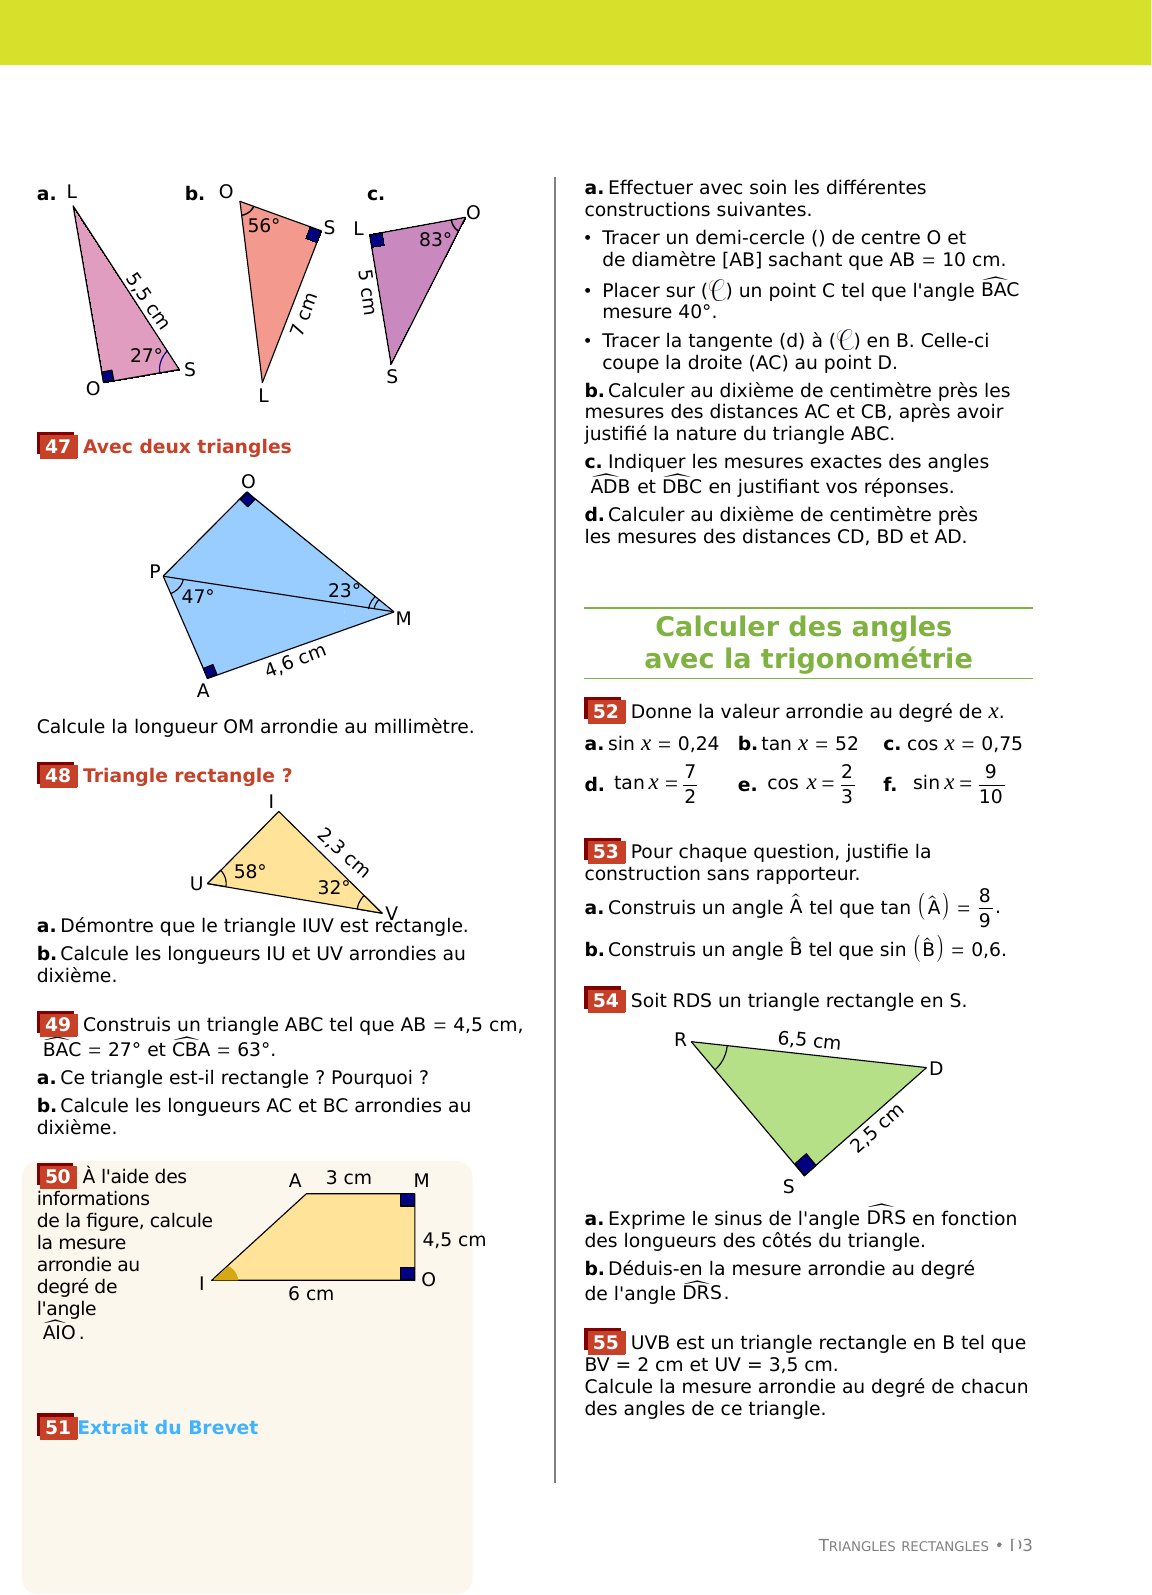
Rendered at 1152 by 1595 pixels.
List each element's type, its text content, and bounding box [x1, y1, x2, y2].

subtitle Pour chaque question, justifie la construction sans rapporteur. [584, 837, 1033, 885]
subtitle Ce triangle est-il rectangle ? Pourquoi ? [37, 1067, 525, 1089]
table_header [185, 177, 367, 408]
subtitle Calculer au dixième de centimètre près les mesures des distances CD, BD et AD. [584, 504, 1033, 548]
table_header [185, 367, 193, 375]
subtitle Démontre que le triangle IUV est rectangle. [37, 915, 525, 937]
picture [836, 329, 854, 350]
text Calculer des angles avec la trigonométrie [584, 609, 1033, 678]
subtitle UVB est un triangle rectangle en B tel que BV = 2 cm et UV = 3,5 cm. Calcule la mesure arrondie au degré de chacun des angles de ce triangle. [584, 1328, 1033, 1419]
subtitle Avec deux triangles [74, 432, 525, 458]
subtitle Triangle rectangle ? [74, 762, 525, 787]
table_header [37, 177, 184, 408]
subtitle Indiquer les mesures exactes des angleseten justifiant vos réponses. [584, 451, 1033, 498]
subtitle Donne la valeur arrondie au degré de x. [621, 697, 1033, 723]
table_header [367, 177, 525, 408]
subtitle Soit RDS un triangle rectangle en S. [621, 986, 1033, 1012]
subtitle Tracer un demi-cercle () de centre O et de diamètre [AB] sachant que AB = 10 cm. [584, 227, 1033, 271]
subtitle Construis un angletel que tan= [584, 885, 1033, 932]
picture [708, 279, 726, 301]
subtitle Extrait du Brevet [473, 1413, 525, 1439]
subtitle Placer sur () un point C tel que l'angle mesure 40°. [584, 276, 1033, 323]
subtitle Calcule les longueurs AC et BC arrondies au dixième. [37, 1095, 525, 1139]
subtitle Calcule les longueurs IU et UV arrondies au dixième. [37, 943, 525, 987]
subtitle Calcule la longueur OM arrondie au millimètre. [37, 716, 525, 738]
subtitle Construis un angletel que sin= 0,6. [584, 932, 1033, 963]
subtitle Tracer la tangente (d) à () en B. Celle-ci coupe la droite (AC) au point D. [584, 329, 1033, 374]
subtitle Déduis-en la mesure arrondie au degré de l'angle [584, 1257, 1033, 1304]
subtitle Construis un triangle ABC tel que AB = 4,5 cm,= 27° et= 63°. [37, 1011, 525, 1061]
subtitle Effectuer avec soin les différentes constructions suivantes. [584, 177, 1033, 221]
subtitle Calculer au dixième de centimètre près les mesures des distances AC et CB, après avoir justifié la nature du triangle ABC. [584, 380, 1033, 445]
subtitle cos x = 0,75 [883, 729, 1033, 755]
subtitle sin x = 0,24 [584, 729, 738, 755]
subtitle À l'aide des informations de la figure, calcule la mesure arrondie au degré de l'angle [465, 1162, 525, 1344]
subtitle tan x = 52 [738, 729, 883, 755]
subtitle Exprime le sinus de l'angleen fonction des longueurs des côtés du triangle. [584, 1204, 1033, 1252]
